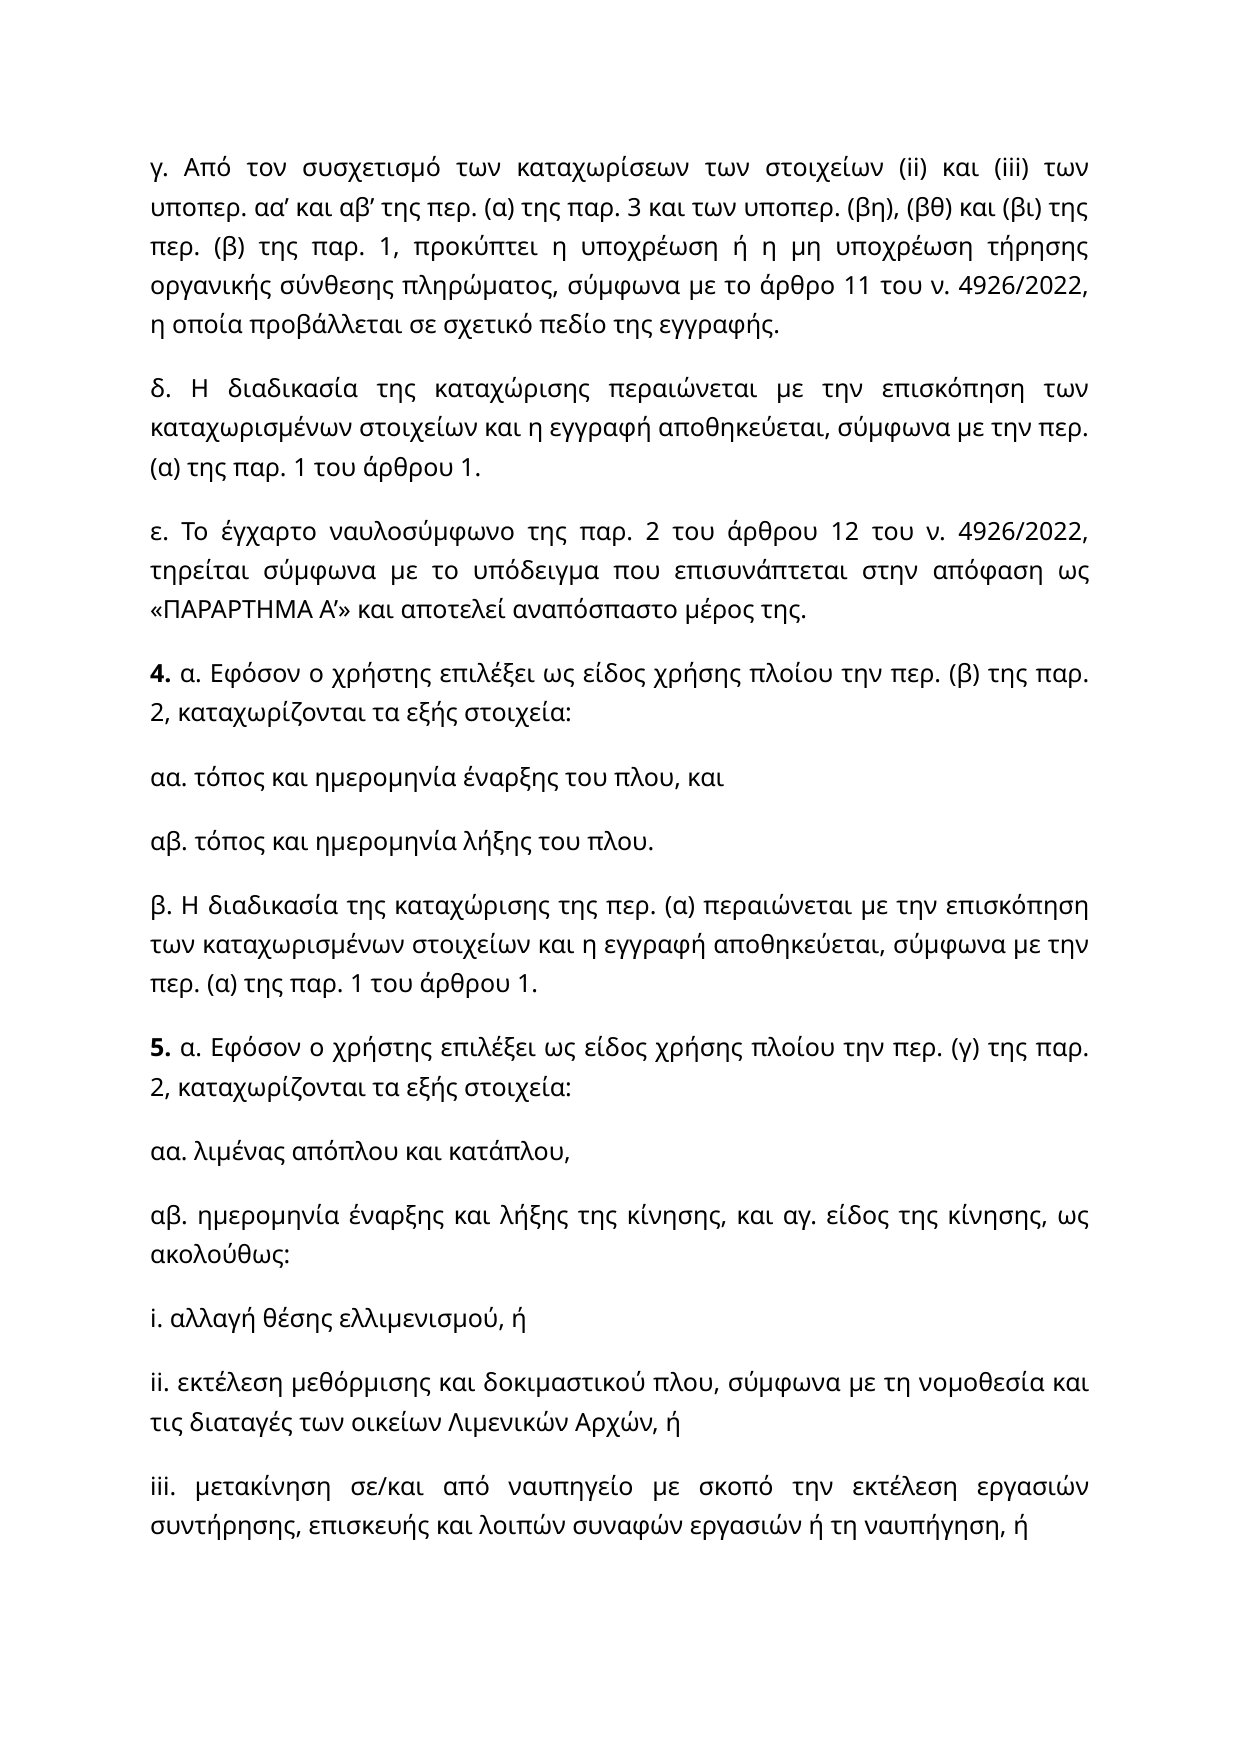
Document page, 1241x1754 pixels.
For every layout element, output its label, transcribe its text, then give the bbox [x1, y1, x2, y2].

text ε. Το έγχαρτο ναυλοσύμφωνο της παρ. 2 του άρθρου 12 του ν. 4926/2022, τηρείται σύμφωνα με το υπόδειγμα που επισυνάπτεται στην απόφαση ως «ΠΑΡΑΡΤΗΜΑ Α’» και αποτελεί αναπόσπαστο μέρος της. [150, 513, 1090, 626]
text αα. λιμένας απόπλου και κατάπλου, [150, 1133, 1090, 1167]
text αα. τόπος και ημερομηνία έναρξης του πλου, και [150, 759, 1090, 793]
text αβ. ημερομηνία έναρξης και λήξης της κίνησης, και αγ. είδος της κίνησης, ως ακολούθως: [150, 1197, 1090, 1271]
text iii. μετακίνηση σε/και από ναυπηγείο με σκοπό την εκτέλεση εργασιών συντήρησης, επισκευής και λοιπών συναφών εργασιών ή τη ναυπήγηση, ή [150, 1468, 1090, 1542]
text 4. α. Εφόσον ο χρήστης επιλέξει ως είδος χρήσης πλοίου την περ. (β) της παρ. 2, καταχωρίζονται τα εξής στοιχεία: [150, 656, 1090, 729]
text δ. Η διαδικασία της καταχώρισης περαιώνεται με την επισκόπηση των καταχωρισμένων στοιχείων και η εγγραφή αποθηκεύεται, σύμφωνα με την περ. (α) της παρ. 1 του άρθρου 1. [150, 371, 1090, 483]
text i. αλλαγή θέσης ελλιμενισμού, ή [150, 1301, 1090, 1335]
text ii. εκτέλεση μεθόρμισης και δοκιμαστικού πλου, σύμφωνα με τη νομοθεσία και τις διαταγές των οικείων Λιμενικών Αρχών, ή [150, 1365, 1090, 1438]
text αβ. τόπος και ημερομηνία λήξης του πλου. [150, 823, 1090, 857]
text γ. Από τον συσχετισμό των καταχωρίσεων των στοιχείων (ii) και (iii) των υποπερ. αα’ και αβ’ της περ. (α) της παρ. 3 και των υποπερ. (βη), (βθ) και (βι) της περ. (β) της παρ. 1, προκύπτει η υποχρέωση ή η μη υποχρέωση τήρησης οργανικής σύνθεσης πληρώματος, σύμφωνα με το άρθρο 11 του ν. 4926/2022, η οποία προβάλλεται σε σχετικό πεδίο της εγγραφής. [150, 150, 1090, 341]
text 5. α. Εφόσον ο χρήστης επιλέξει ως είδος χρήσης πλοίου την περ. (γ) της παρ. 2, καταχωρίζονται τα εξής στοιχεία: [150, 1030, 1090, 1103]
text β. Η διαδικασία της καταχώρισης της περ. (α) περαιώνεται με την επισκόπηση των καταχωρισμένων στοιχείων και η εγγραφή αποθηκεύεται, σύμφωνα με την περ. (α) της παρ. 1 του άρθρου 1. [150, 887, 1090, 1000]
